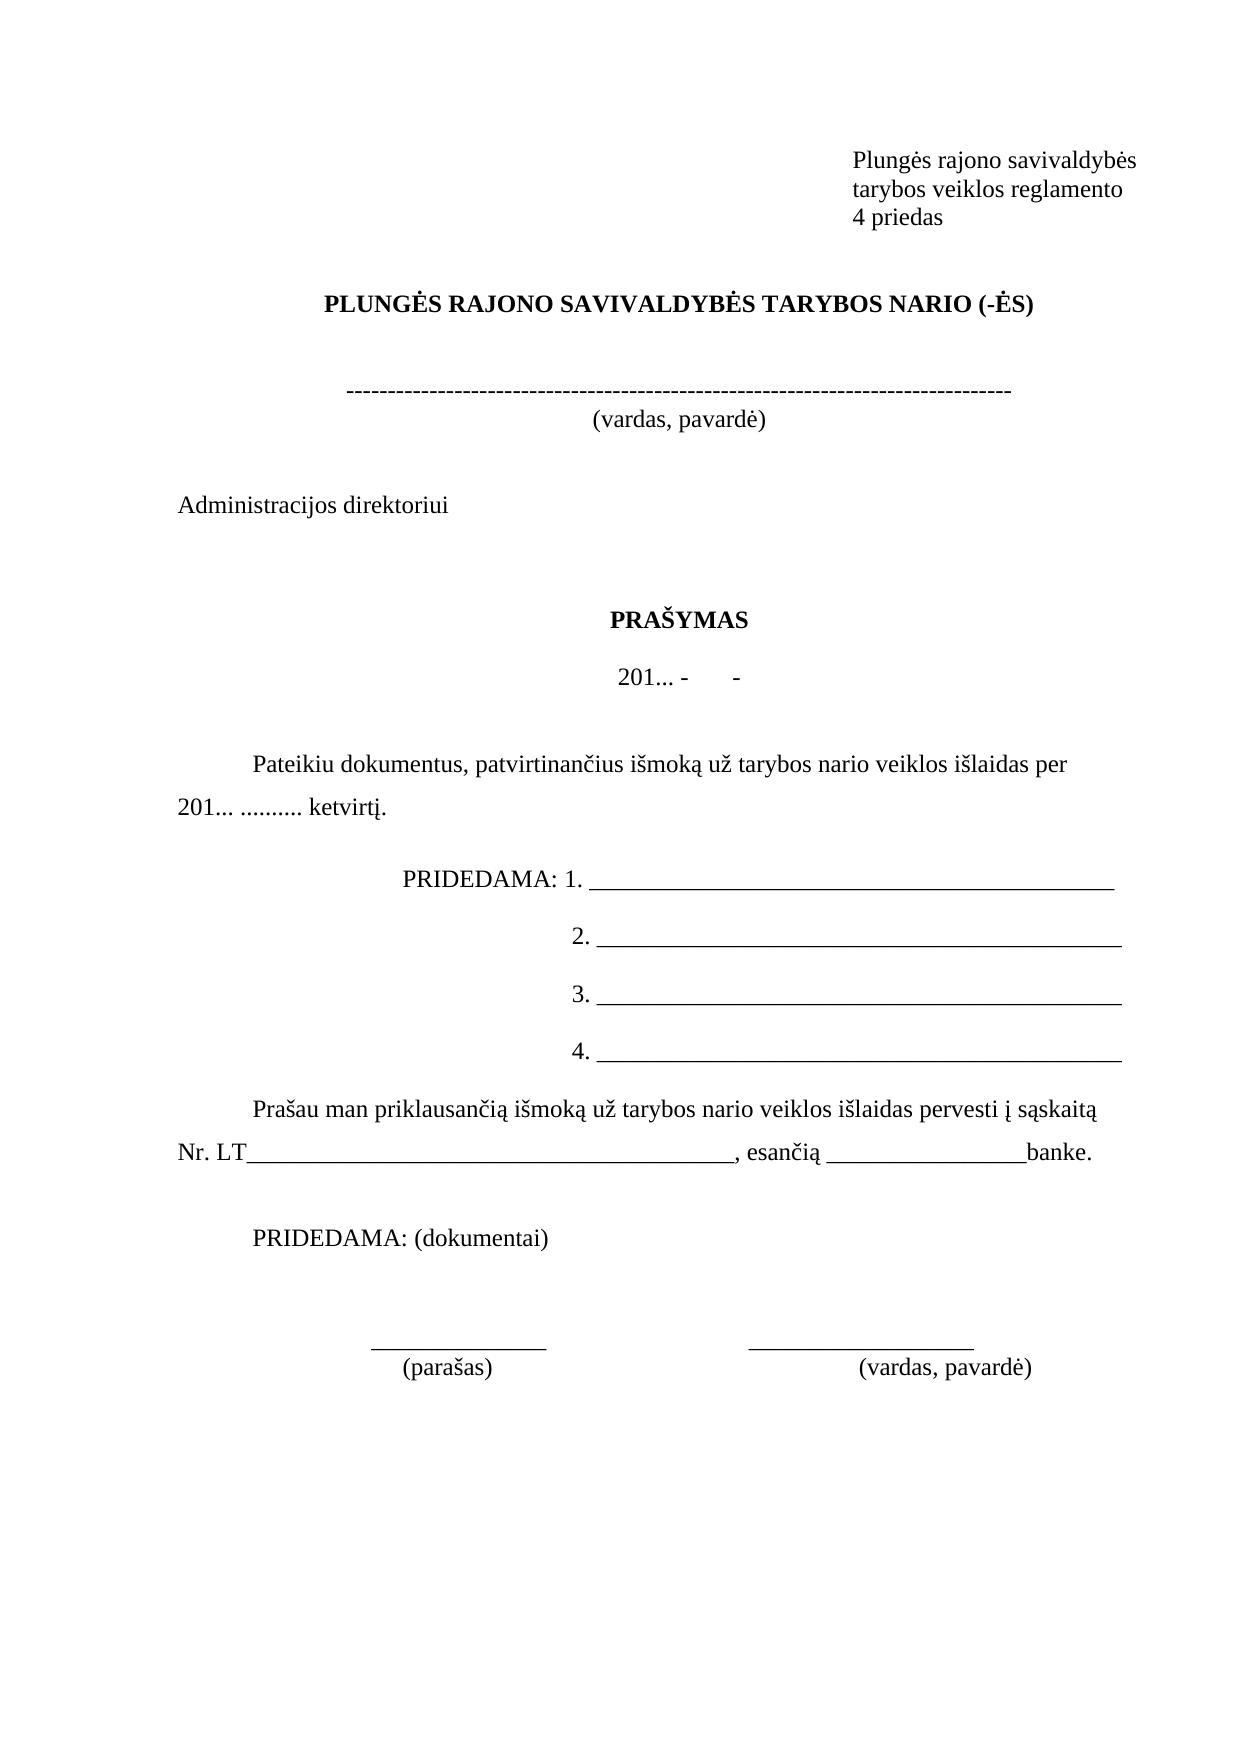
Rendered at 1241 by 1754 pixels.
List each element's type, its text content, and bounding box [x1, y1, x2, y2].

text (parašas) (vardas, pavardė) [177, 1352, 1181, 1381]
text PRIDEDAMA: (dokumentai) [177, 1223, 1181, 1252]
text Pateikiu dokumentus, patvirtinančius išmoką už tarybos nario veiklos išlaidas per 201... .......... ketvirtį. [177, 749, 1181, 821]
text 3. __________________________________________ [477, 979, 1181, 1007]
text PRAŠYMAS [177, 605, 1181, 634]
text PLUNGĖS RAJONO SAVIVALDYBĖS TARYBOS NARIO (-ĖS) [177, 289, 1181, 317]
text Prašau man priklausančią išmoką už tarybos nario veiklos išlaidas pervesti į sąskaitą Nr. LT_______________________________________, esančią ________________banke. [177, 1094, 1181, 1166]
text PRIDEDAMA: 1. __________________________________________ [327, 864, 1181, 892]
text 201... - - [177, 662, 1181, 691]
text ______________ __________________ [177, 1324, 1181, 1352]
text 2. __________________________________________ [552, 921, 1181, 950]
text (vardas, pavardė) [177, 404, 1181, 432]
text 4. __________________________________________ [477, 1036, 1181, 1065]
text 4 priedas [177, 202, 1181, 231]
text tarybos veiklos reglamento [177, 174, 1181, 202]
text Administracijos direktoriui [177, 490, 1181, 519]
text Plungės rajono savivaldybės [177, 145, 1181, 174]
text -------------------------------------------------------------------------------- [177, 375, 1181, 404]
